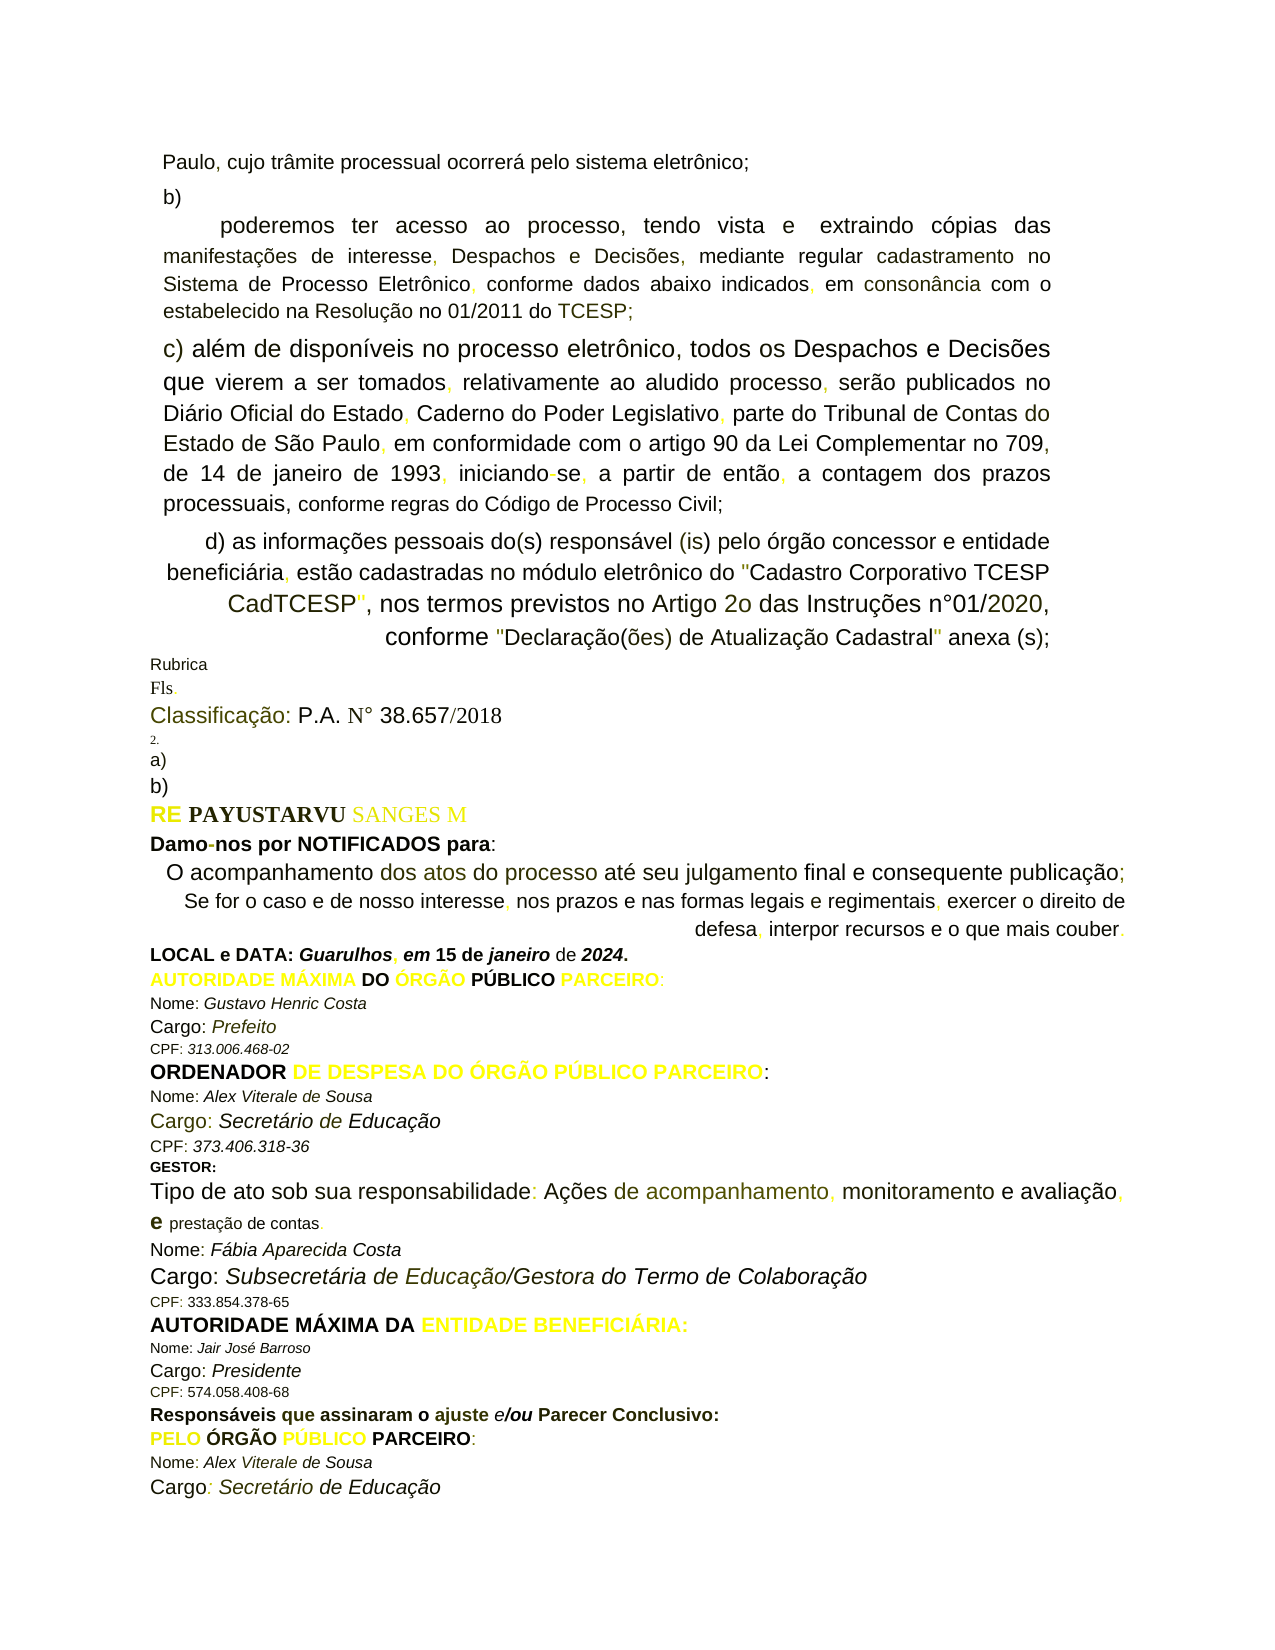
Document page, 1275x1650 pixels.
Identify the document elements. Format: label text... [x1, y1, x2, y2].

text Nome: Alex Viterale de Sousa [150, 1453, 1125, 1472]
text AUTORIDADE MÁXIMA DO ÓRGÃO PÚBLICO PARCEIRO: [150, 969, 1125, 990]
text Fls. [150, 677, 1125, 699]
text Cargo: Prefeito [150, 1016, 1125, 1037]
text d) as informações pessoais do(s) responsável (is) pelo órgão concessor e entidade beneficiária, estão cadastradas no módulo eletrônico do "Cadastro Corporativo TCESP CadTCESP", nos termos previstos no Artigo 2o das Instruções n°01/2020, conforme "Declaração(ões) de Atualização Cadastral" anexa (s); [165, 528, 1049, 651]
text Nome: Fábia Aparecida Costa [150, 1238, 1125, 1260]
text Nome: Jair José Barroso [150, 1340, 1125, 1357]
text CPF: 333.854.378-65 [150, 1293, 1125, 1310]
text 2. [150, 732, 1125, 747]
text Tipo de ato sob sua responsabilidade: Ações de acompanhamento, monitoramento e avaliação, e prestação de contas. [150, 1178, 1125, 1234]
text PELO ÓRGÃO PÚBLICO PARCEIRO: [150, 1428, 1125, 1450]
text c) além de disponíveis no processo eletrônico, todos os Despachos e Decisões que vierem a ser tomados, relativamente ao aludido processo, serão publicados no Diário Oficial do Estado, Caderno do Poder Legislativo, parte do Tribunal de Contas do Estado de São Paulo, em conformidade com o artigo 90 da Lei Complementar no 709, de 14 de janeiro de 1993, iniciando-se, a partir de então, a contagem dos prazos processuais, conforme regras do Código de Processo Civil; [163, 334, 1051, 516]
text Responsáveis que assinaram o ajuste e/ou Parecer Conclusivo: [150, 1403, 1125, 1425]
text LOCAL e DATA: Guarulhos, em 15 de janeiro de 2024. [150, 944, 1125, 966]
text b) [150, 774, 1125, 798]
text O acompanhamento dos atos do processo até seu julgamento final e consequente publicação; Se for o caso e de nosso interesse, nos prazos e nas formas legais e regimentais, exercer o direito de defesa, interpor recursos e o que mais couber. [150, 859, 1125, 940]
text Cargo: Subsecretária de Educação/Gestora do Termo de Colaboração [150, 1263, 1125, 1289]
text Cargo: Secretário de Educação [150, 1109, 1125, 1133]
text ORDENADOR DE DESPESA DO ÓRGÃO PÚBLICO PARCEIRO: [150, 1059, 1125, 1083]
text Nome: Alex Viterale de Sousa [150, 1087, 1125, 1106]
text Rubrica [150, 655, 1125, 674]
text Nome: Gustavo Henric Costa [150, 993, 1125, 1013]
text Classificação: P.A. N° 38.657/2018 [150, 702, 1125, 728]
text RE PAYUSTARVU SANGES M [150, 801, 1125, 828]
text Damo-nos por NOTIFICADOS para: [150, 832, 1125, 856]
text GESTOR: [150, 1158, 1125, 1175]
text b) [163, 185, 217, 209]
text CPF: 313.006.468-02 [150, 1040, 1125, 1057]
text Paulo, cujo trâmite processual ocorrerá pelo sistema eletrônico; [162, 150, 1051, 174]
text CPF: 373.406.318-36 [150, 1137, 1125, 1156]
text CPF: 574.058.408-68 [150, 1384, 1125, 1401]
text a) [150, 749, 1125, 770]
text AUTORIDADE MÁXIMA DA ENTIDADE BENEFICIÁRIA: [150, 1313, 1125, 1337]
text poderemos ter acesso ao processo, tendo vista e extraindo cópias das manifestações de interesse, Despachos e Decisões, mediante regular cadastramento no Sistema de Processo Eletrônico, conforme dados abaixo indicados, em consonância com o estabelecido na Resolução no 01/2011 do TCESP; [163, 212, 1052, 323]
text Cargo: Presidente [150, 1359, 1125, 1381]
text Cargo: Secretário de Educação [150, 1475, 1125, 1499]
